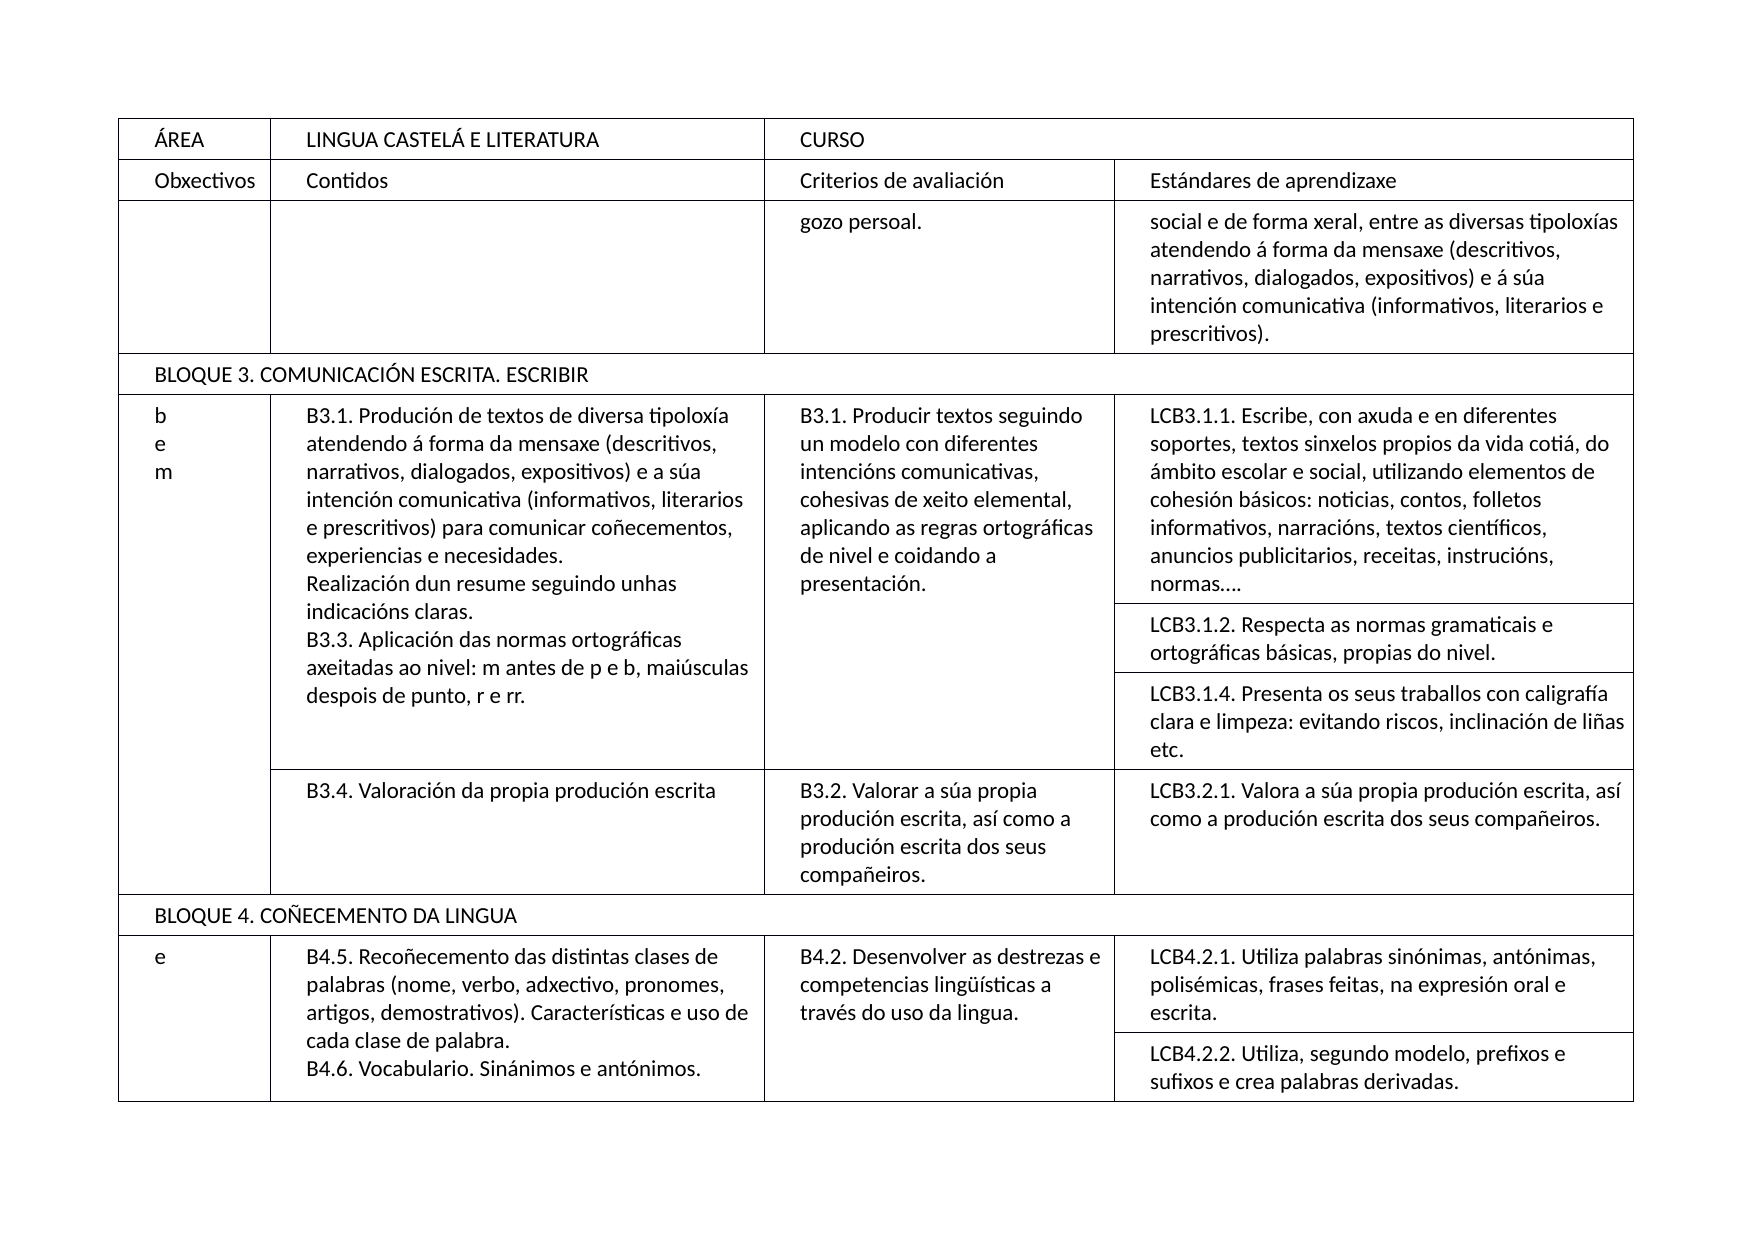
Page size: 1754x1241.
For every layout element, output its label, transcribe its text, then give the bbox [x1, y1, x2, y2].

table_cell LCB4.2.2. Utiliza, segundo modelo, prefixos e sufixos e crea palabras derivadas. [1115, 1033, 1633, 1101]
table_cell social e de forma xeral, entre as diversas tipoloxías atendendo á forma da mensaxe (descritivos, narrativos, dialogados, expositivos) e á súa intención comunicativa (informativos, literarios e prescritivos). [1115, 201, 1633, 353]
table_cell BLOQUE 4. COÑECEMENTO DA LINGUA [119, 895, 1633, 935]
table_cell LCB3.1.2. Respecta as normas gramaticais e ortográficas básicas, propias do nivel. [1115, 604, 1633, 672]
table_cell Criterios de avaliación [765, 160, 1114, 200]
table_header ÁREA [119, 119, 270, 159]
table_cell B3.1. Produción de textos de diversa tipoloxía atendendo á forma da mensaxe (descritivos, narrativos, dialogados, expositivos) e a súa intención comunicativa (informativos, literarios e prescritivos) para comunicar coñecementos, experiencias e necesidades. Realización dun resume seguindo unhas indicacións claras. B3.3. Aplicación das normas ortográficas axeitadas ao nivel: m antes de p e b, maiúsculas despois de punto, r e rr. [271, 395, 764, 769]
table_header CURSO [765, 119, 1633, 159]
table_cell LCB3.2.1. Valora a súa propia produción escrita, así como a produción escrita dos seus compañeiros. [1115, 770, 1633, 894]
table_cell Contidos [271, 160, 764, 200]
table_cell LCB4.2.1. Utiliza palabras sinónimas, antónimas, polisémicas, frases feitas, na expresión oral e escrita. [1115, 936, 1633, 1032]
table_cell [119, 201, 270, 353]
table_cell B4.5. Recoñecemento das distintas clases de palabras (nome, verbo, adxectivo, pronomes, artigos, demostrativos). Características e uso de cada clase de palabra. B4.6. Vocabulario. Sinánimos e antónimos. [271, 936, 764, 1101]
table_cell gozo persoal. [765, 201, 1114, 353]
table_cell LCB3.1.4. Presenta os seus traballos con caligrafía clara e limpeza: evitando riscos, inclinación de liñas etc. [1115, 673, 1633, 769]
table_cell e [119, 936, 270, 1101]
table_cell B4.2. Desenvolver as destrezas e competencias lingüísticas a través do uso da lingua. [765, 936, 1114, 1101]
table_header LINGUA CASTELÁ E LITERATURA [271, 119, 764, 159]
table_cell LCB3.1.1. Escribe, con axuda e en diferentes soportes, textos sinxelos propios da vida cotiá, do ámbito escolar e social, utilizando elementos de cohesión básicos: noticias, contos, folletos informativos, narracións, textos científicos, anuncios publicitarios, receitas, instrucións, normas…. [1115, 395, 1633, 603]
table_cell B3.4. Valoración da propia produción escrita [271, 770, 764, 894]
table_cell B3.2. Valorar a súa propia produción escrita, así como a produción escrita dos seus compañeiros. [765, 770, 1114, 894]
table_cell BLOQUE 3. COMUNICACIÓN ESCRITA. ESCRIBIR [119, 354, 1633, 394]
table_cell Estándares de aprendizaxe [1115, 160, 1633, 200]
table_cell Obxectivos [119, 160, 270, 200]
table_cell b e m [119, 395, 270, 894]
table_cell [271, 201, 764, 353]
table_cell B3.1. Producir textos seguindo un modelo con diferentes intencións comunicativas, cohesivas de xeito elemental, aplicando as regras ortográficas de nivel e coidando a presentación. [765, 395, 1114, 769]
